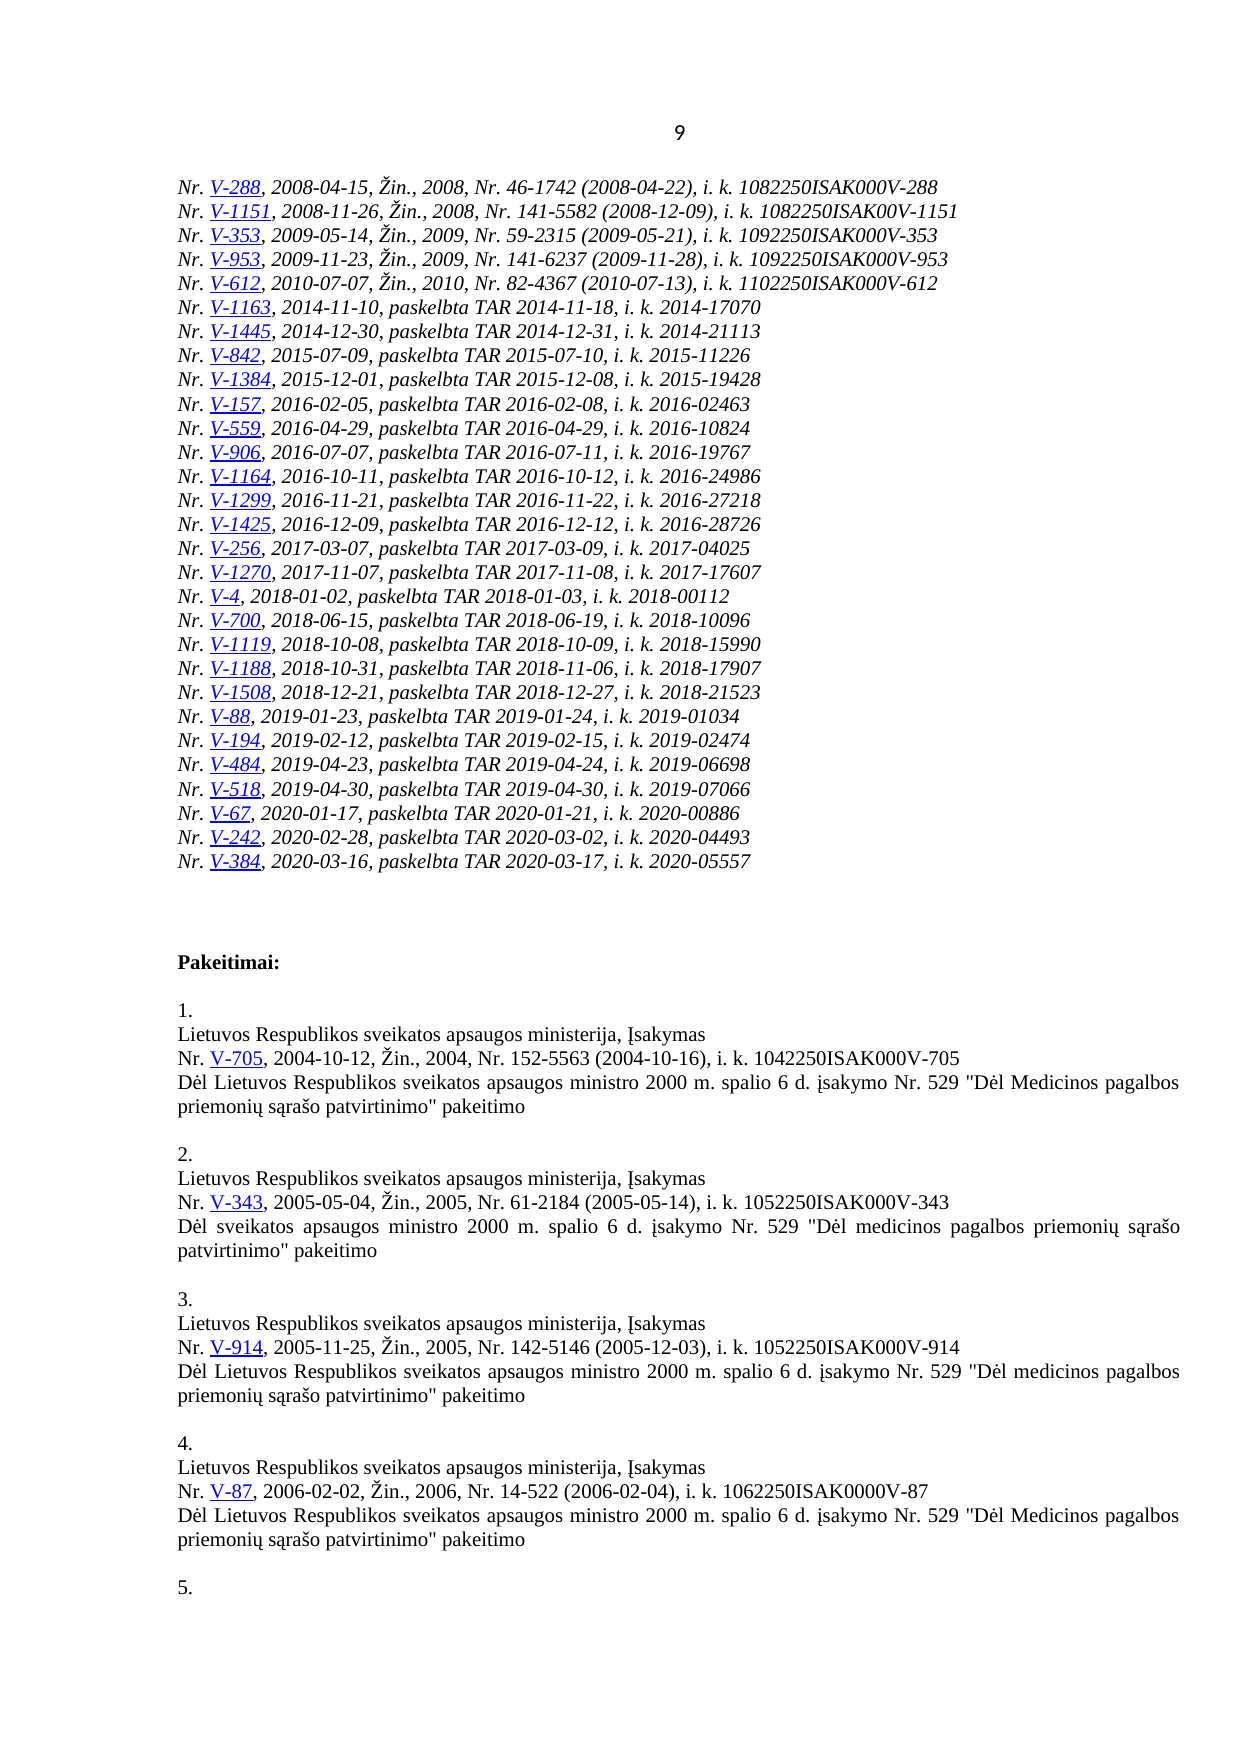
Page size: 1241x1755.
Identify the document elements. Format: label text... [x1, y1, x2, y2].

text Nr. V-1151, 2008-11-26, Žin., 2008, Nr. 141-5582 (2008-12-09), i. k. 1082250ISAK00V-1151 [177, 199, 1181, 223]
text Dėl sveikatos apsaugos ministro 2000 m. spalio 6 d. įsakymo Nr. 529 "Dėl medicinos pagalbos priemonių sąrašo patvirtinimo" pakeitimo [177, 1214, 1181, 1262]
text Nr. V-242, 2020-02-28, paskelbta TAR 2020-03-02, i. k. 2020-04493 [177, 824, 1181, 849]
text Dėl Lietuvos Respublikos sveikatos apsaugos ministro 2000 m. spalio 6 d. įsakymo Nr. 529 "Dėl medicinos pagalbos priemonių sąrašo patvirtinimo" pakeitimo [177, 1359, 1181, 1407]
text Dėl Lietuvos Respublikos sveikatos apsaugos ministro 2000 m. spalio 6 d. įsakymo Nr. 529 "Dėl Medicinos pagalbos priemonių sąrašo patvirtinimo" pakeitimo [177, 1070, 1181, 1118]
text Nr. V-1445, 2014-12-30, paskelbta TAR 2014-12-31, i. k. 2014-21113 [177, 319, 1181, 343]
text 2. [177, 1142, 1181, 1166]
text Nr. V-906, 2016-07-07, paskelbta TAR 2016-07-11, i. k. 2016-19767 [177, 439, 1181, 464]
text Pakeitimai: [177, 949, 1181, 974]
text Lietuvos Respublikos sveikatos apsaugos ministerija, Įsakymas [177, 1311, 1181, 1334]
text Nr. V-914, 2005-11-25, Žin., 2005, Nr. 142-5146 (2005-12-03), i. k. 1052250ISAK000V-914 [177, 1334, 1181, 1359]
text 5. [177, 1575, 1181, 1599]
text Nr. V-1163, 2014-11-10, paskelbta TAR 2014-11-18, i. k. 2014-17070 [177, 295, 1181, 319]
text 1. [177, 998, 1181, 1022]
text Nr. V-256, 2017-03-07, paskelbta TAR 2017-03-09, i. k. 2017-04025 [177, 536, 1181, 560]
text Dėl Lietuvos Respublikos sveikatos apsaugos ministro 2000 m. spalio 6 d. įsakymo Nr. 529 "Dėl Medicinos pagalbos priemonių sąrašo patvirtinimo" pakeitimo [177, 1503, 1181, 1551]
text Nr. V-194, 2019-02-12, paskelbta TAR 2019-02-15, i. k. 2019-02474 [177, 728, 1181, 752]
text Nr. V-4, 2018-01-02, paskelbta TAR 2018-01-03, i. k. 2018-00112 [177, 584, 1181, 608]
text 3. [177, 1286, 1181, 1311]
text Nr. V-87, 2006-02-02, Žin., 2006, Nr. 14-522 (2006-02-04), i. k. 1062250ISAK0000V-87 [177, 1479, 1181, 1503]
text Nr. V-484, 2019-04-23, paskelbta TAR 2019-04-24, i. k. 2019-06698 [177, 752, 1181, 776]
text Nr. V-1188, 2018-10-31, paskelbta TAR 2018-11-06, i. k. 2018-17907 [177, 656, 1181, 680]
text Nr. V-384, 2020-03-16, paskelbta TAR 2020-03-17, i. k. 2020-05557 [177, 849, 1181, 873]
text Nr. V-1299, 2016-11-21, paskelbta TAR 2016-11-22, i. k. 2016-27218 [177, 488, 1181, 512]
text Nr. V-353, 2009-05-14, Žin., 2009, Nr. 59-2315 (2009-05-21), i. k. 1092250ISAK000V-353 [177, 223, 1181, 247]
text Nr. V-1119, 2018-10-08, paskelbta TAR 2018-10-09, i. k. 2018-15990 [177, 632, 1181, 656]
text Nr. V-700, 2018-06-15, paskelbta TAR 2018-06-19, i. k. 2018-10096 [177, 608, 1181, 632]
text Nr. V-1270, 2017-11-07, paskelbta TAR 2017-11-08, i. k. 2017-17607 [177, 560, 1181, 584]
text Nr. V-842, 2015-07-09, paskelbta TAR 2015-07-10, i. k. 2015-11226 [177, 343, 1181, 367]
text Lietuvos Respublikos sveikatos apsaugos ministerija, Įsakymas [177, 1455, 1181, 1479]
text Nr. V-559, 2016-04-29, paskelbta TAR 2016-04-29, i. k. 2016-10824 [177, 416, 1181, 439]
text Nr. V-953, 2009-11-23, Žin., 2009, Nr. 141-6237 (2009-11-28), i. k. 1092250ISAK000V-953 [177, 247, 1181, 271]
text Nr. V-67, 2020-01-17, paskelbta TAR 2020-01-21, i. k. 2020-00886 [177, 801, 1181, 824]
text 4. [177, 1431, 1181, 1455]
text Lietuvos Respublikos sveikatos apsaugos ministerija, Įsakymas [177, 1022, 1181, 1046]
text Nr. V-157, 2016-02-05, paskelbta TAR 2016-02-08, i. k. 2016-02463 [177, 391, 1181, 416]
text Nr. V-288, 2008-04-15, Žin., 2008, Nr. 46-1742 (2008-04-22), i. k. 1082250ISAK000V-288 [177, 175, 1181, 199]
text Nr. V-1425, 2016-12-09, paskelbta TAR 2016-12-12, i. k. 2016-28726 [177, 512, 1181, 536]
text Nr. V-1508, 2018-12-21, paskelbta TAR 2018-12-27, i. k. 2018-21523 [177, 680, 1181, 704]
text Nr. V-1164, 2016-10-11, paskelbta TAR 2016-10-12, i. k. 2016-24986 [177, 464, 1181, 488]
text Nr. V-705, 2004-10-12, Žin., 2004, Nr. 152-5563 (2004-10-16), i. k. 1042250ISAK000V-705 [177, 1046, 1181, 1070]
text Nr. V-518, 2019-04-30, paskelbta TAR 2019-04-30, i. k. 2019-07066 [177, 776, 1181, 801]
text Nr. V-612, 2010-07-07, Žin., 2010, Nr. 82-4367 (2010-07-13), i. k. 1102250ISAK000V-612 [177, 271, 1181, 295]
text Nr. V-1384, 2015-12-01, paskelbta TAR 2015-12-08, i. k. 2015-19428 [177, 367, 1181, 391]
text Nr. V-343, 2005-05-04, Žin., 2005, Nr. 61-2184 (2005-05-14), i. k. 1052250ISAK000V-343 [177, 1190, 1181, 1214]
text Nr. V-88, 2019-01-23, paskelbta TAR 2019-01-24, i. k. 2019-01034 [177, 704, 1181, 728]
text Lietuvos Respublikos sveikatos apsaugos ministerija, Įsakymas [177, 1166, 1181, 1190]
